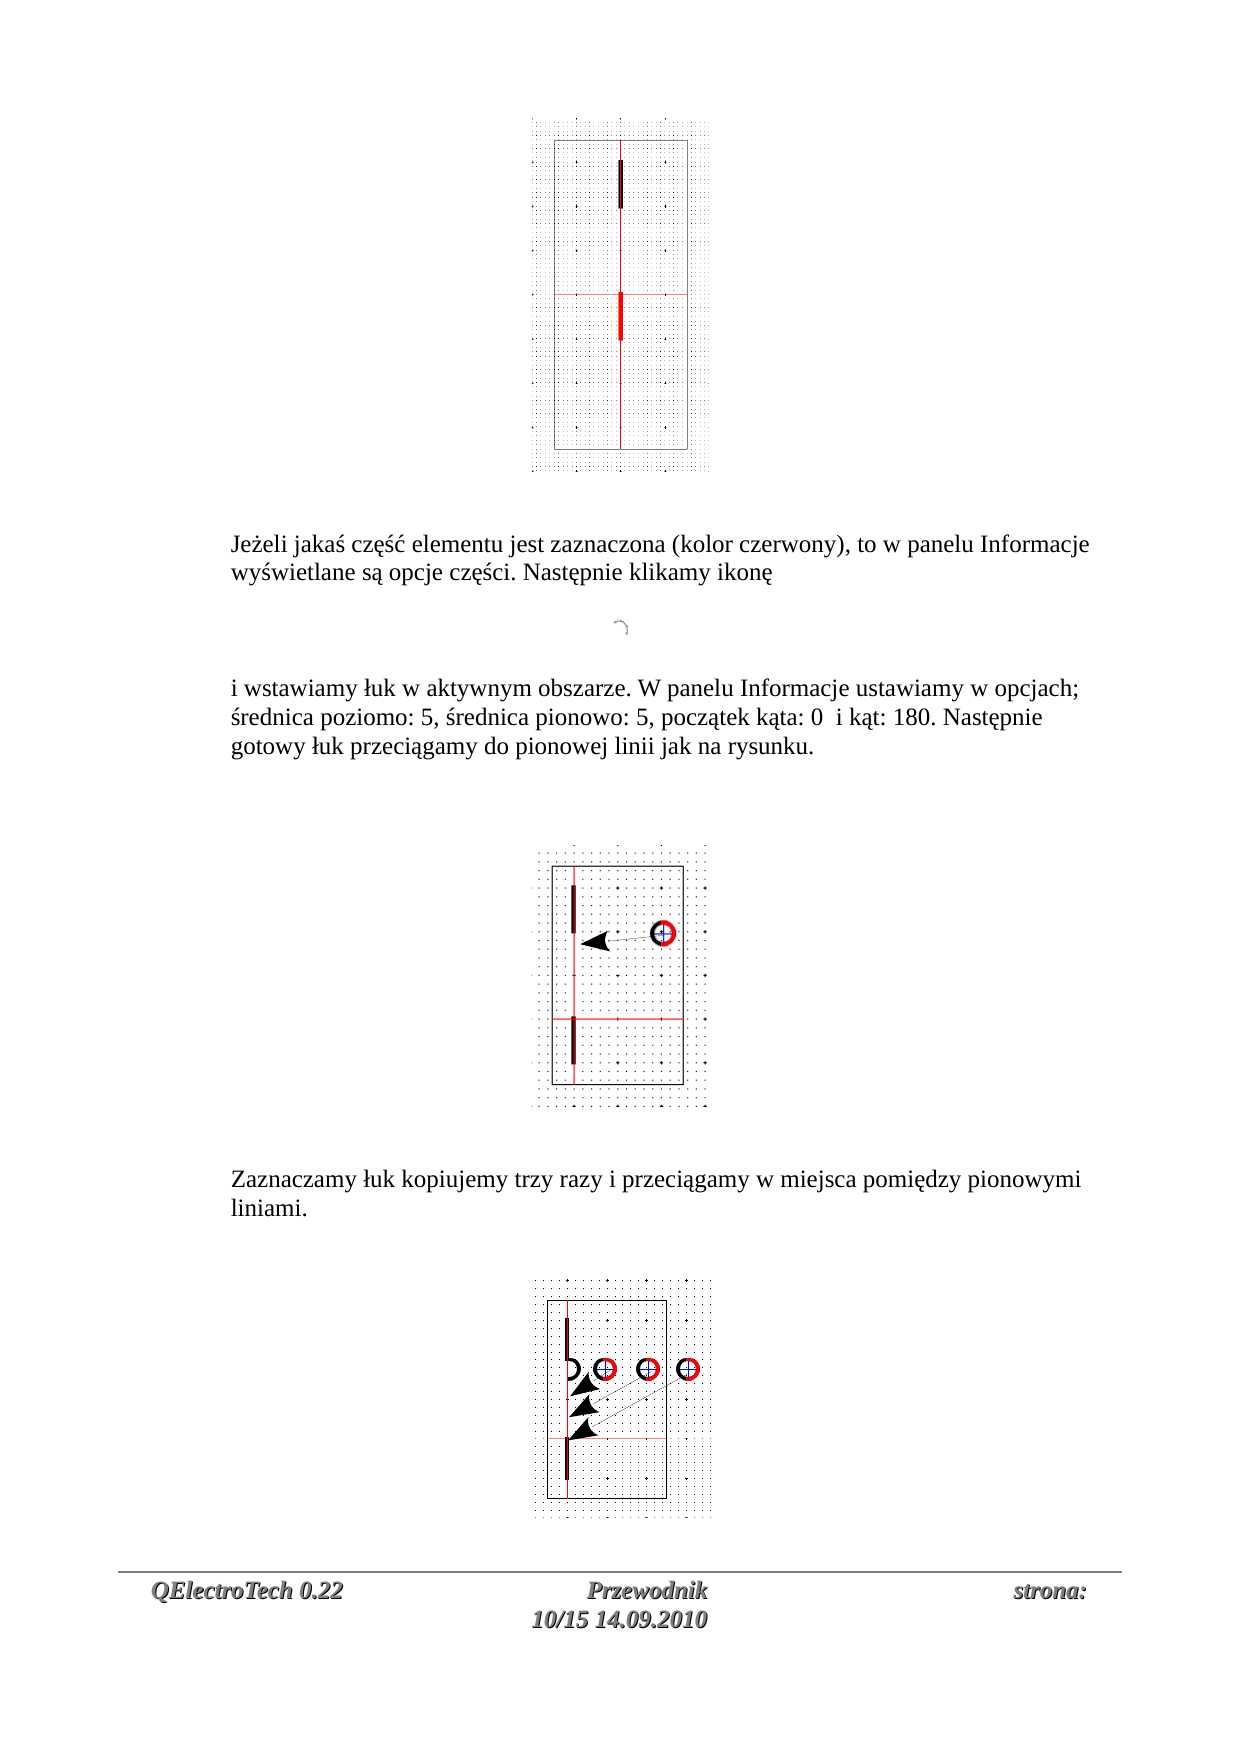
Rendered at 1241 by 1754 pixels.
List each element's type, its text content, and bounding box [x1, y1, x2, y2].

text Jeżeli jakaś część elementu jest zaznaczona (kolor czerwony), to w panelu Informacje [118, 529, 1122, 557]
text gotowy łuk przeciągamy do pionowej linii jak na rysunku. [118, 731, 1122, 759]
picture [531, 845, 709, 1107]
text liniami. [118, 1193, 1122, 1222]
text średnica poziomo: 5, średnica pionowo: 5, początek kąta: 0 i kąt: 180. Następnie [118, 702, 1122, 731]
text i wstawiamy łuk w aktywnym obszarze. W panelu Informacje ustawiamy w opcjach; [118, 673, 1122, 702]
picture [528, 1279, 712, 1518]
picture [531, 118, 709, 472]
text wyświetlane są opcje części. Następnie klikamy ikonę [118, 557, 1122, 586]
text Zaznaczamy łuk kopiujemy trzy razy i przeciągamy w miejsca pomiędzy pionowymi [118, 1164, 1122, 1193]
picture [605, 615, 635, 645]
